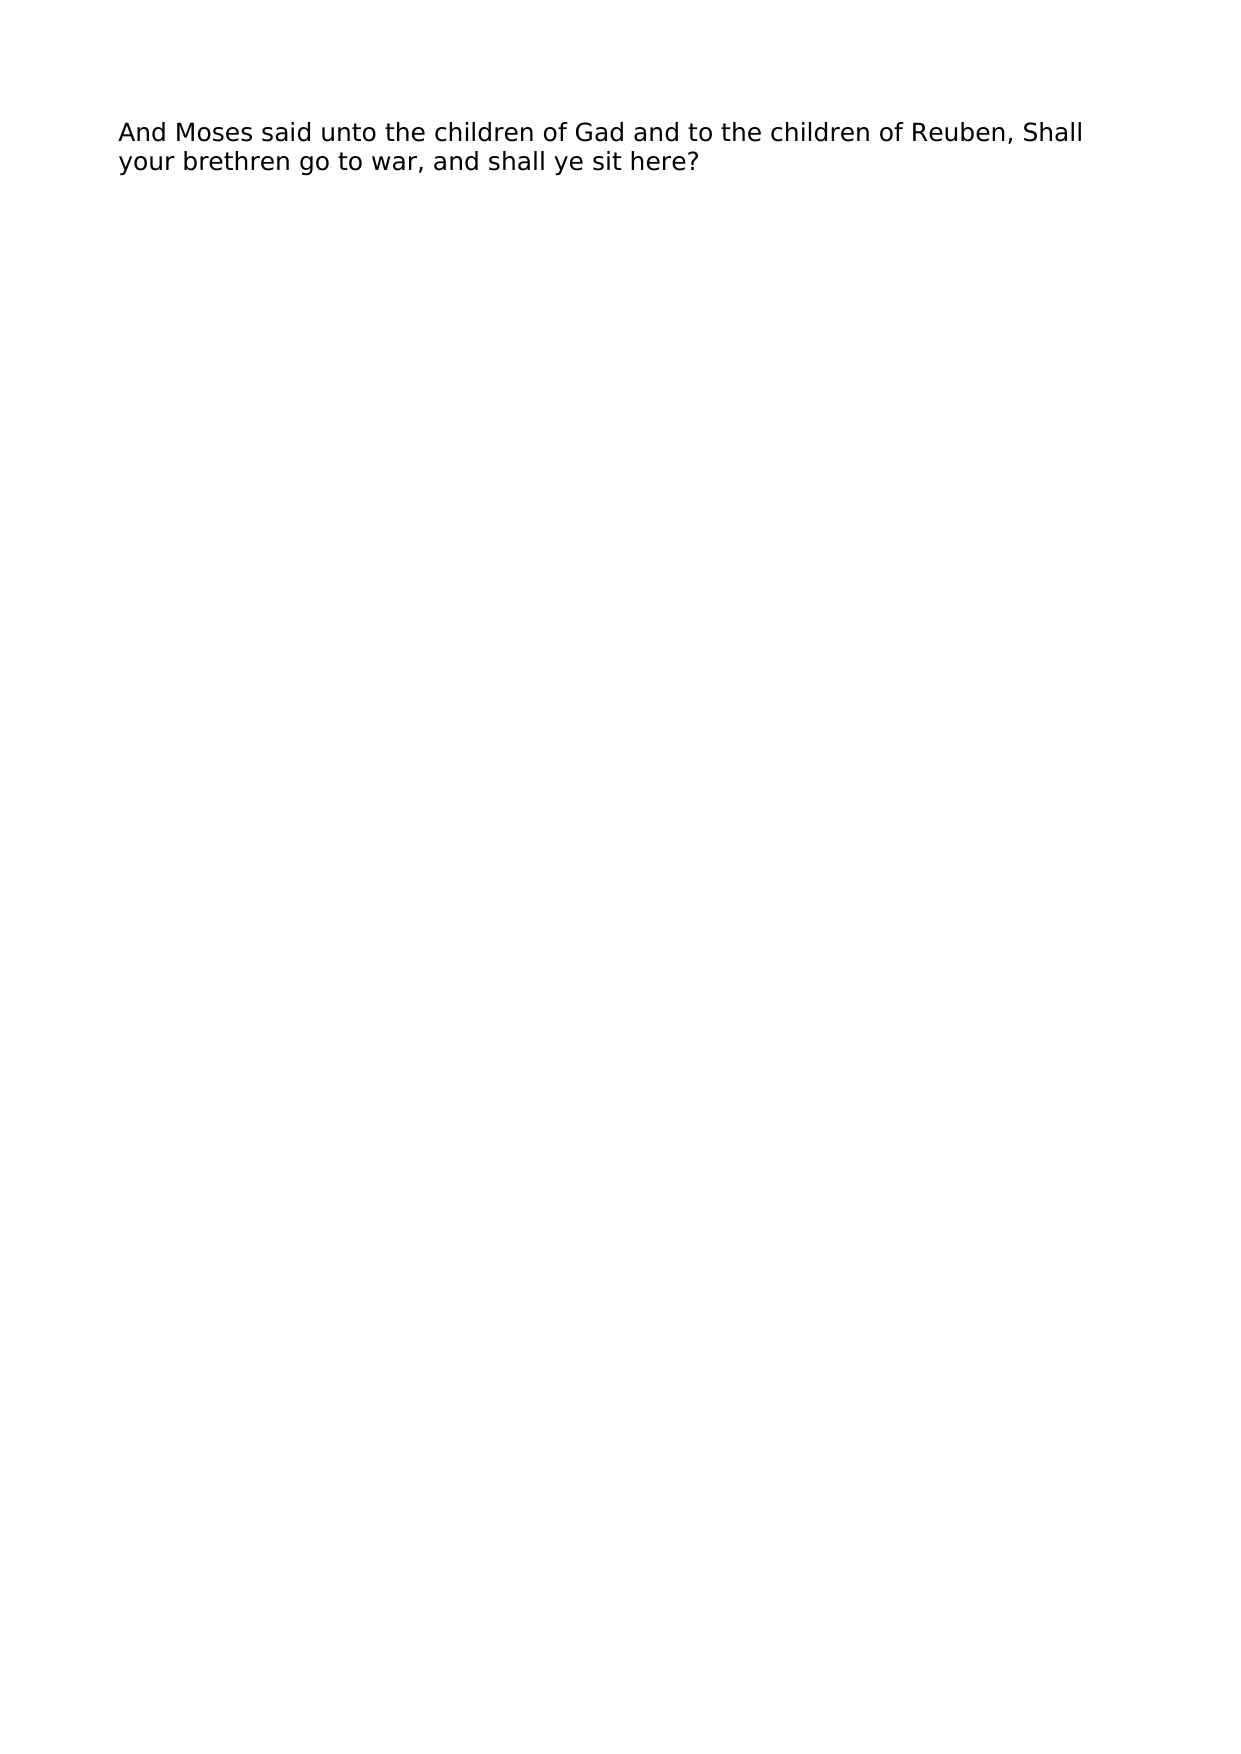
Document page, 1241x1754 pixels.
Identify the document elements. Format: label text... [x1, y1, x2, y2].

text And Moses said unto the children of Gad and to the children of Reuben, Shall your brethren go to war, and shall ye sit here? [118, 118, 1122, 176]
